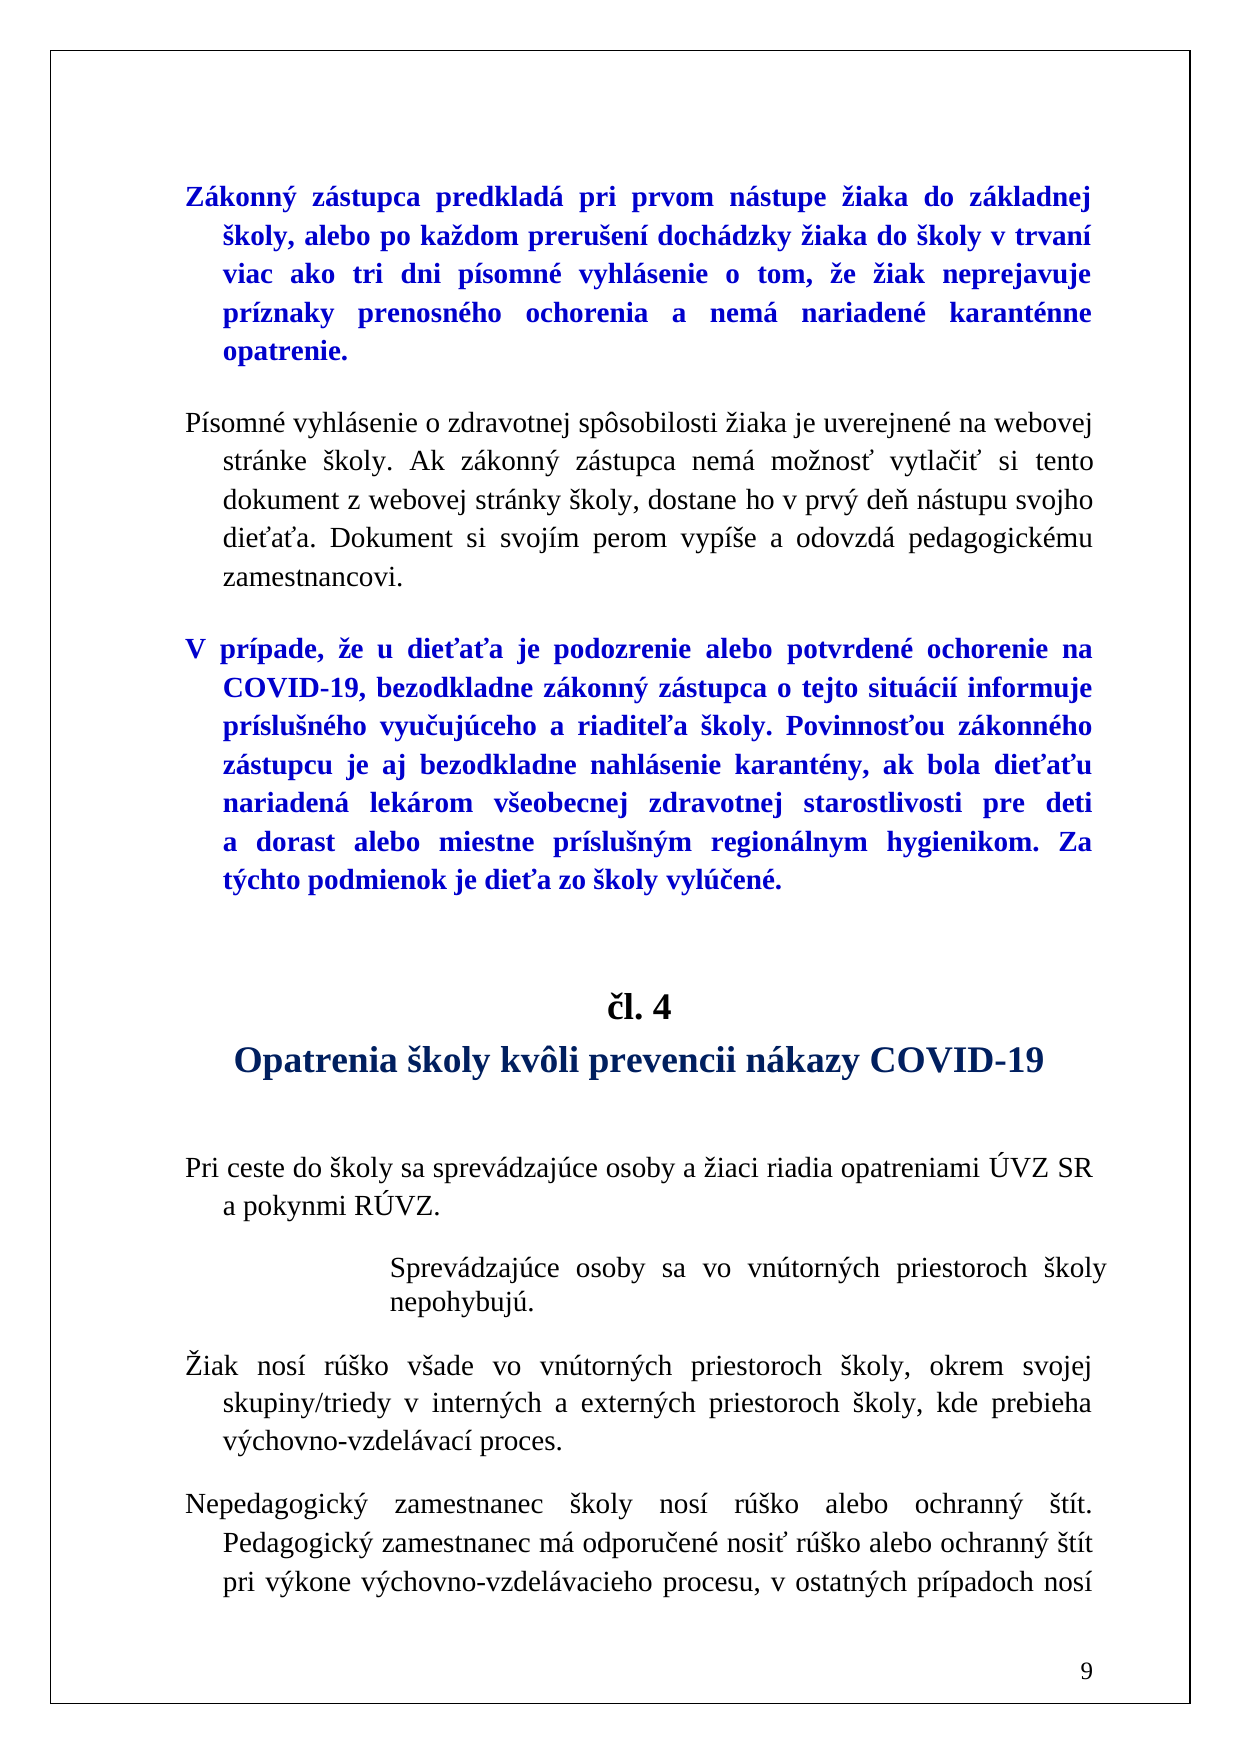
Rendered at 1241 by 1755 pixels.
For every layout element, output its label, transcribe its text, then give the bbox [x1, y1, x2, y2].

list Žiak nosí rúško všade vo vnútorných priestoroch školy, okrem svojej skupiny/triedy v interných a externých priestoroch školy, kde prebieha výchovno-vzdelávací proces. [149, 1348, 1092, 1457]
list V prípade, že u dieťaťa je podozrenie alebo potvrdené ochorenie na COVID-19, bezodkladne zákonný zástupca o tejto situácií informuje príslušného vyučujúceho a riaditeľa školy. Povinnosťou zákonného zástupcu je aj bezodkladne nahlásenie karantény, ak bola dieťaťu nariadená lekárom všeobecnej zdravotnej starostlivosti pre deti a dorast alebo miestne príslušným regionálnym hygienikom. Za týchto podmienok je dieťa zo školy vylúčené. [149, 631, 1093, 896]
list Sprevádzajúce osoby sa vo vnútorných priestoroch školy nepohybujú. [353, 1251, 1107, 1318]
text Opatrenia školy kvôli prevencii nákazy COVID-19 [231, 1037, 1047, 1080]
list Písomné vyhlásenie o zdravotnej spôsobilosti žiaka je uverejnené na webovej stránke školy. Ak zákonný zástupca nemá možnosť vytlačiť si tento dokument z webovej stránky školy, dostane ho v prvý deň nástupu svojho dieťaťa. Dokument si svojím perom vypíše a odovzdá pedagogickému zamestnancovi. [149, 405, 1094, 592]
text čl. 4 [231, 984, 1047, 1027]
list Nepedagogický zamestnanec školy nosí rúško alebo ochranný štít. Pedagogický zamestnanec má odporučené nosiť rúško alebo ochranný štít pri výkone výchovno-vzdelávacieho procesu, v ostatných prípadoch nosí [149, 1487, 1093, 1597]
list Zákonný zástupca predkladá pri prvom nástupe žiaka do základnej školy, alebo po každom prerušení dochádzky žiaka do školy v trvaní viac ako tri dni písomné vyhlásenie o tom, že žiak neprejavuje príznaky prenosného ochorenia a nemá nariadené karanténne opatrenie. [149, 179, 1092, 367]
list Pri ceste do školy sa sprevádzajúce osoby a žiaci riadia opatreniami ÚVZ SR a pokynmi RÚVZ. [149, 1150, 1093, 1221]
